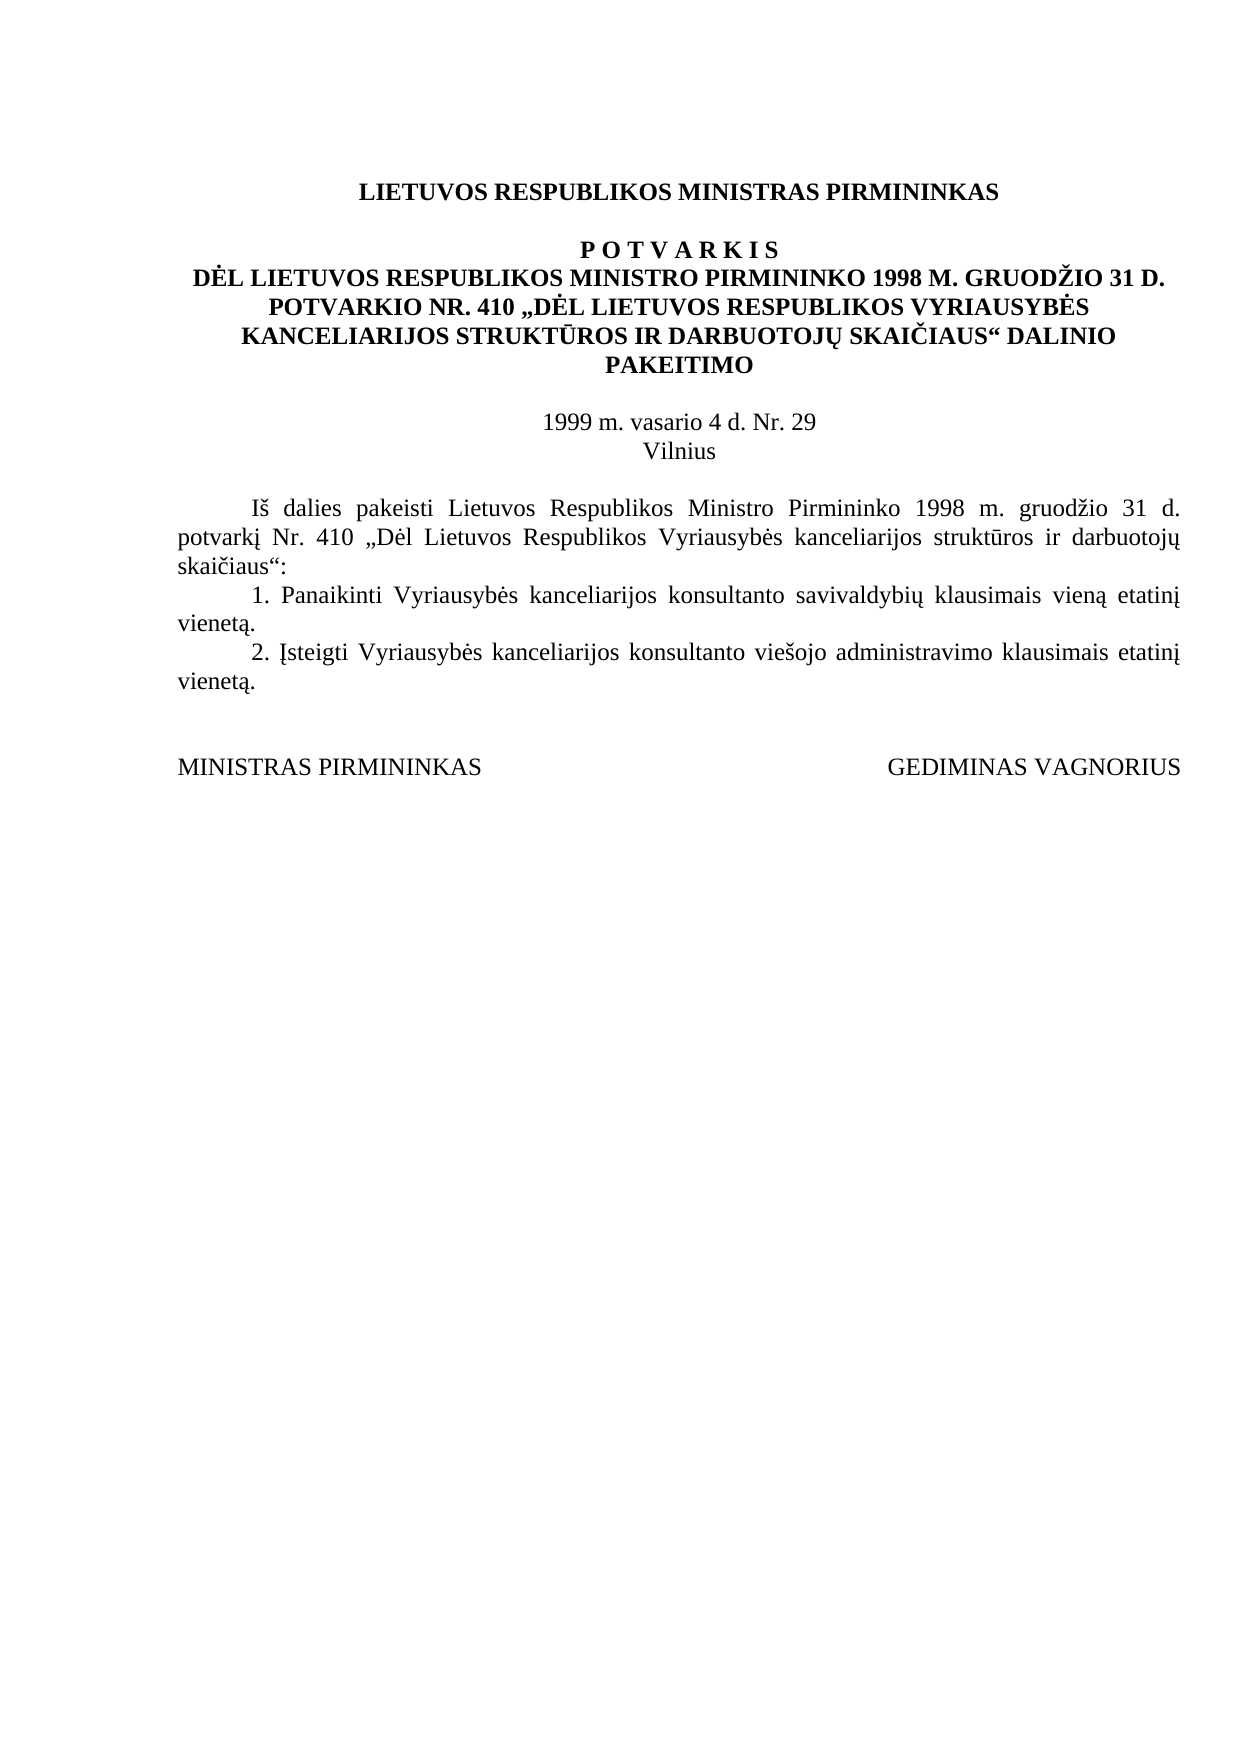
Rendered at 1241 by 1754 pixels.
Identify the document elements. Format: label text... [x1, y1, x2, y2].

text P O T V A R K I S [177, 235, 1181, 263]
text Vilnius [177, 436, 1181, 465]
text MINISTRAS PIRMININKAS GEDIMINAS VAGNORIUS [177, 752, 1181, 781]
text 1999 m. vasario 4 d. Nr. 29 [177, 407, 1181, 436]
text 2. Įsteigti Vyriausybės kanceliarijos konsultanto viešojo administravimo klausimais etatinį vienetą. [177, 637, 1181, 695]
text LIETUVOS RESPUBLIKOS MINISTRAS PIRMININKAS [177, 177, 1181, 206]
text Iš dalies pakeisti Lietuvos Respublikos Ministro Pirmininko 1998 m. gruodžio 31 d. potvarkį Nr. 410 „Dėl Lietuvos Respublikos Vyriausybės kanceliarijos struktūros ir darbuotojų skaičiaus“: [177, 493, 1181, 580]
text DĖL LIETUVOS RESPUBLIKOS MINISTRO PIRMININKO 1998 M. GRUODŽIO 31 D. POTVARKIO NR. 410 „DĖL LIETUVOS RESPUBLIKOS VYRIAUSYBĖS KANCELIARIJOS STRUKTŪROS IR DARBUOTOJŲ SKAIČIAUS“ DALINIO PAKEITIMO [177, 263, 1181, 378]
text 1. Panaikinti Vyriausybės kanceliarijos konsultanto savivaldybių klausimais vieną etatinį vienetą. [177, 580, 1181, 637]
